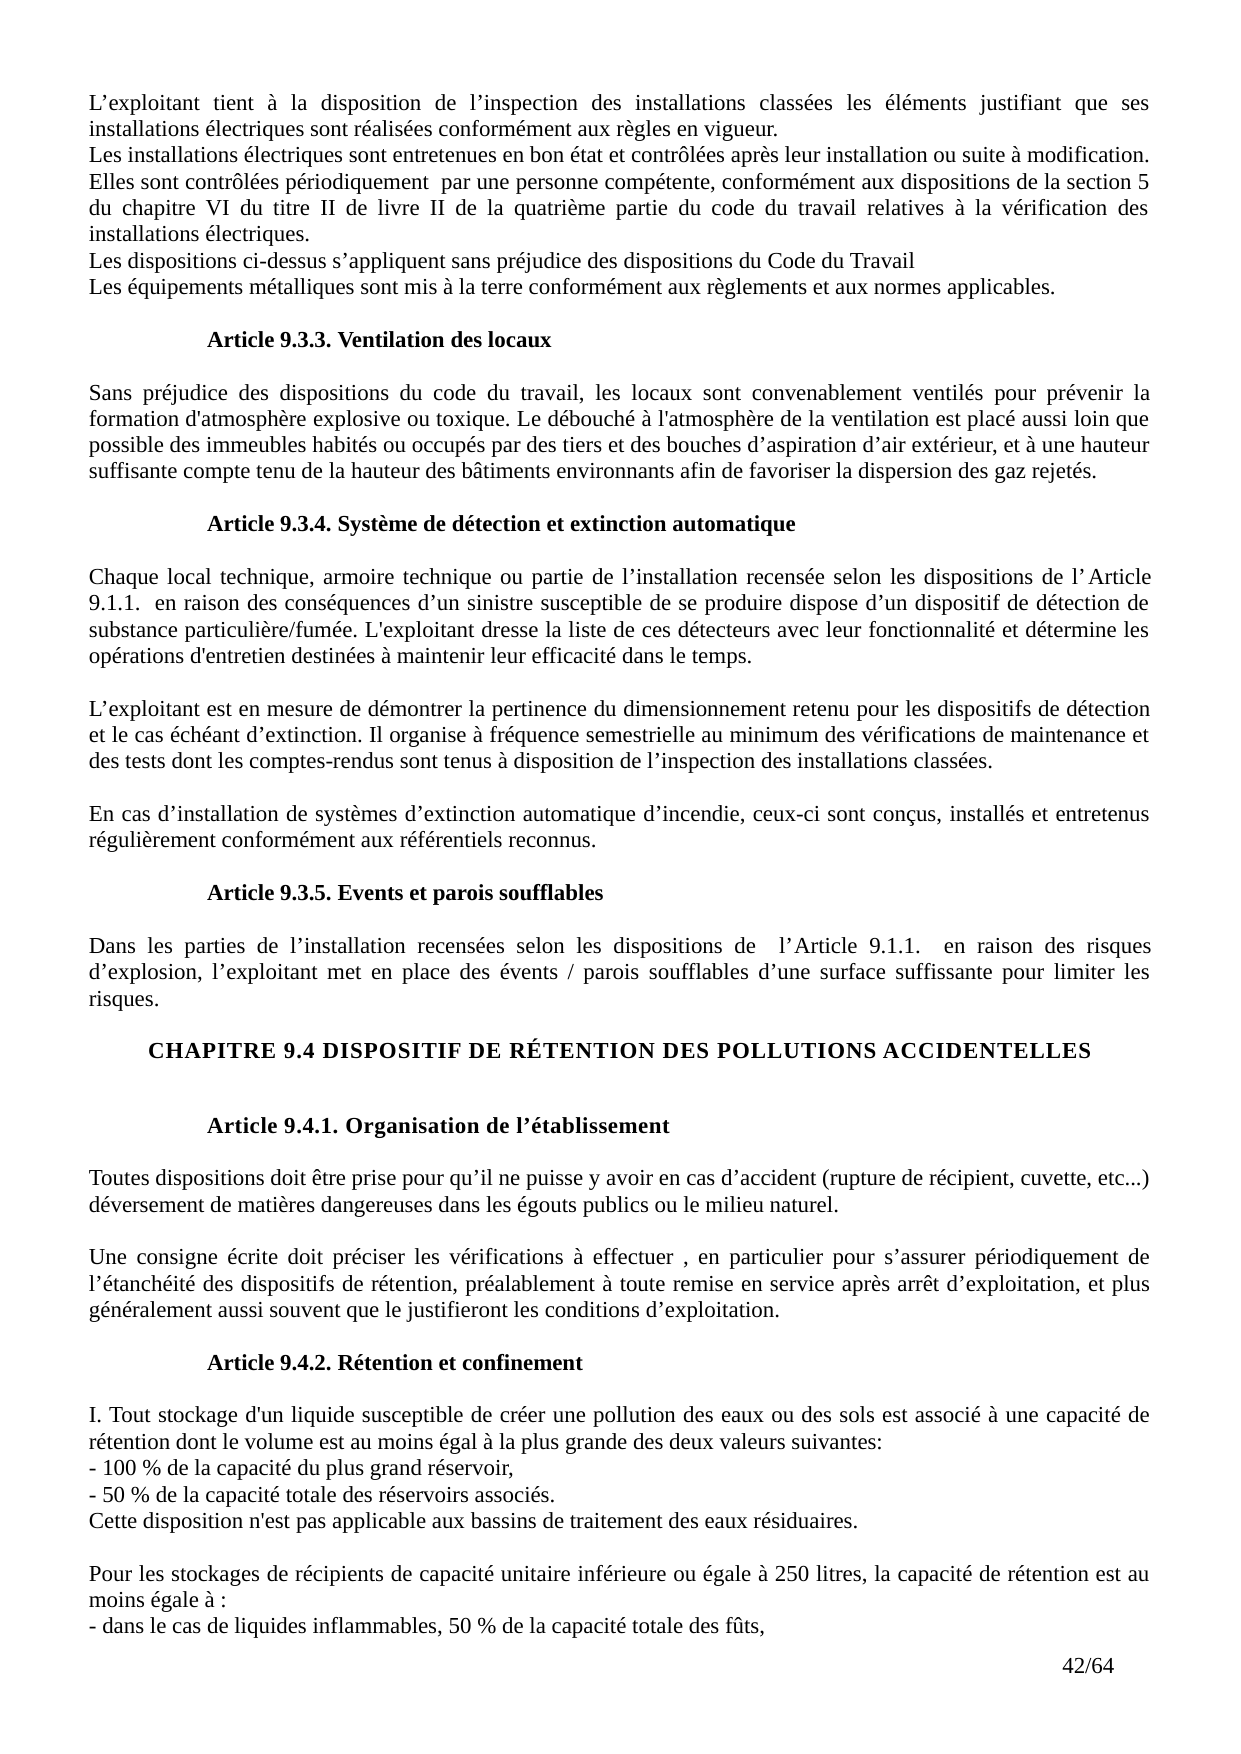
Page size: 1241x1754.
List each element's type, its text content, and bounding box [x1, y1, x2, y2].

subtitle Rétention et confinement [207, 1349, 1152, 1375]
text L’exploitant est en mesure de démontrer la pertinence du dimensionnement retenu pour les dispositifs de détection et le cas échéant d’extinction. Il organise à fréquence semestrielle au minimum des vérifications de maintenance et des tests dont les comptes-rendus sont tenus à disposition de l’inspection des installations classées. [89, 695, 1152, 774]
subtitle Ventilation des locaux [207, 326, 1152, 352]
text I. Tout stockage d'un liquide susceptible de créer une pollution des eaux ou des sols est associé à une capacité de rétention dont le volume est au moins égal à la plus grande des deux valeurs suivantes: [89, 1402, 1152, 1454]
text L’exploitant tient à la disposition de l’inspection des installations classées les éléments justifiant que ses installations électriques sont réalisées conformément aux règles en vigueur. [89, 89, 1152, 141]
subtitle dispositif de rétention des pollutions accidentelles [89, 1037, 1152, 1064]
text Dans les parties de l’installation recensées selon les dispositions de l’Article 9.1.1. en raison des risques d’explosion, l’exploitant met en place des évents / parois soufflables d’une surface suffissante pour limiter les risques. [89, 932, 1152, 1011]
text - 100 % de la capacité du plus grand réservoir, [89, 1454, 1152, 1481]
text Pour les stockages de récipients de capacité unitaire inférieure ou égale à 250 litres, la capacité de rétention est au moins égale à : [89, 1560, 1152, 1612]
subtitle Events et parois soufflables [207, 879, 1152, 906]
subtitle Système de détection et extinction automatique [207, 510, 1152, 537]
text Cette disposition n'est pas applicable aux bassins de traitement des eaux résiduaires. [89, 1507, 1152, 1533]
text - 50 % de la capacité totale des réservoirs associés. [89, 1481, 1152, 1507]
list Une consigne écrite doit préciser les vérifications à effectuer , en particulier pour s’assurer périodiquement de l’étanchéité des dispositifs de rétention, préalablement à toute remise en service après arrêt d’exploitation, et plus généralement aussi souvent que le justifieront les conditions d’exploitation. [89, 1243, 1152, 1322]
text Les équipements métalliques sont mis à la terre conformément aux règlements et aux normes applicables. [89, 273, 1152, 299]
subtitle Organisation de l’établissement [207, 1112, 1152, 1138]
text Les installations électriques sont entretenues en bon état et contrôlées après leur installation ou suite à modification. Elles sont contrôlées périodiquement par une personne compétente, conformément aux dispositions de la section 5 du chapitre VI du titre II de livre II de la quatrième partie du code du travail relatives à la vérification des installations électriques. [89, 141, 1152, 247]
list Toutes dispositions doit être prise pour qu’il ne puisse y avoir en cas d’accident (rupture de récipient, cuvette, etc...) déversement de matières dangereuses dans les égouts publics ou le milieu naturel. [89, 1164, 1152, 1217]
text Chaque local technique, armoire technique ou partie de l’installation recensée selon les dispositions de l’Article 9.1.1. en raison des conséquences d’un sinistre susceptible de se produire dispose d’un dispositif de détection de substance particulière/fumée. L'exploitant dresse la liste de ces détecteurs avec leur fonctionnalité et détermine les opérations d'entretien destinées à maintenir leur efficacité dans le temps. [89, 563, 1152, 668]
text Sans préjudice des dispositions du code du travail, les locaux sont convenablement ventilés pour prévenir la formation d'atmosphère explosive ou toxique. Le débouché à l'atmosphère de la ventilation est placé aussi loin que possible des immeubles habités ou occupés par des tiers et des bouches d’aspiration d’air extérieur, et à une hauteur suffisante compte tenu de la hauteur des bâtiments environnants afin de favoriser la dispersion des gaz rejetés. [89, 378, 1152, 484]
text - dans le cas de liquides inflammables, 50 % de la capacité totale des fûts, [89, 1612, 1152, 1639]
text Les dispositions ci-dessus s’appliquent sans préjudice des dispositions du Code du Travail [89, 247, 1152, 273]
text En cas d’installation de systèmes d’extinction automatique d’incendie, ceux-ci sont conçus, installés et entretenus régulièrement conformément aux référentiels reconnus. [89, 800, 1152, 853]
